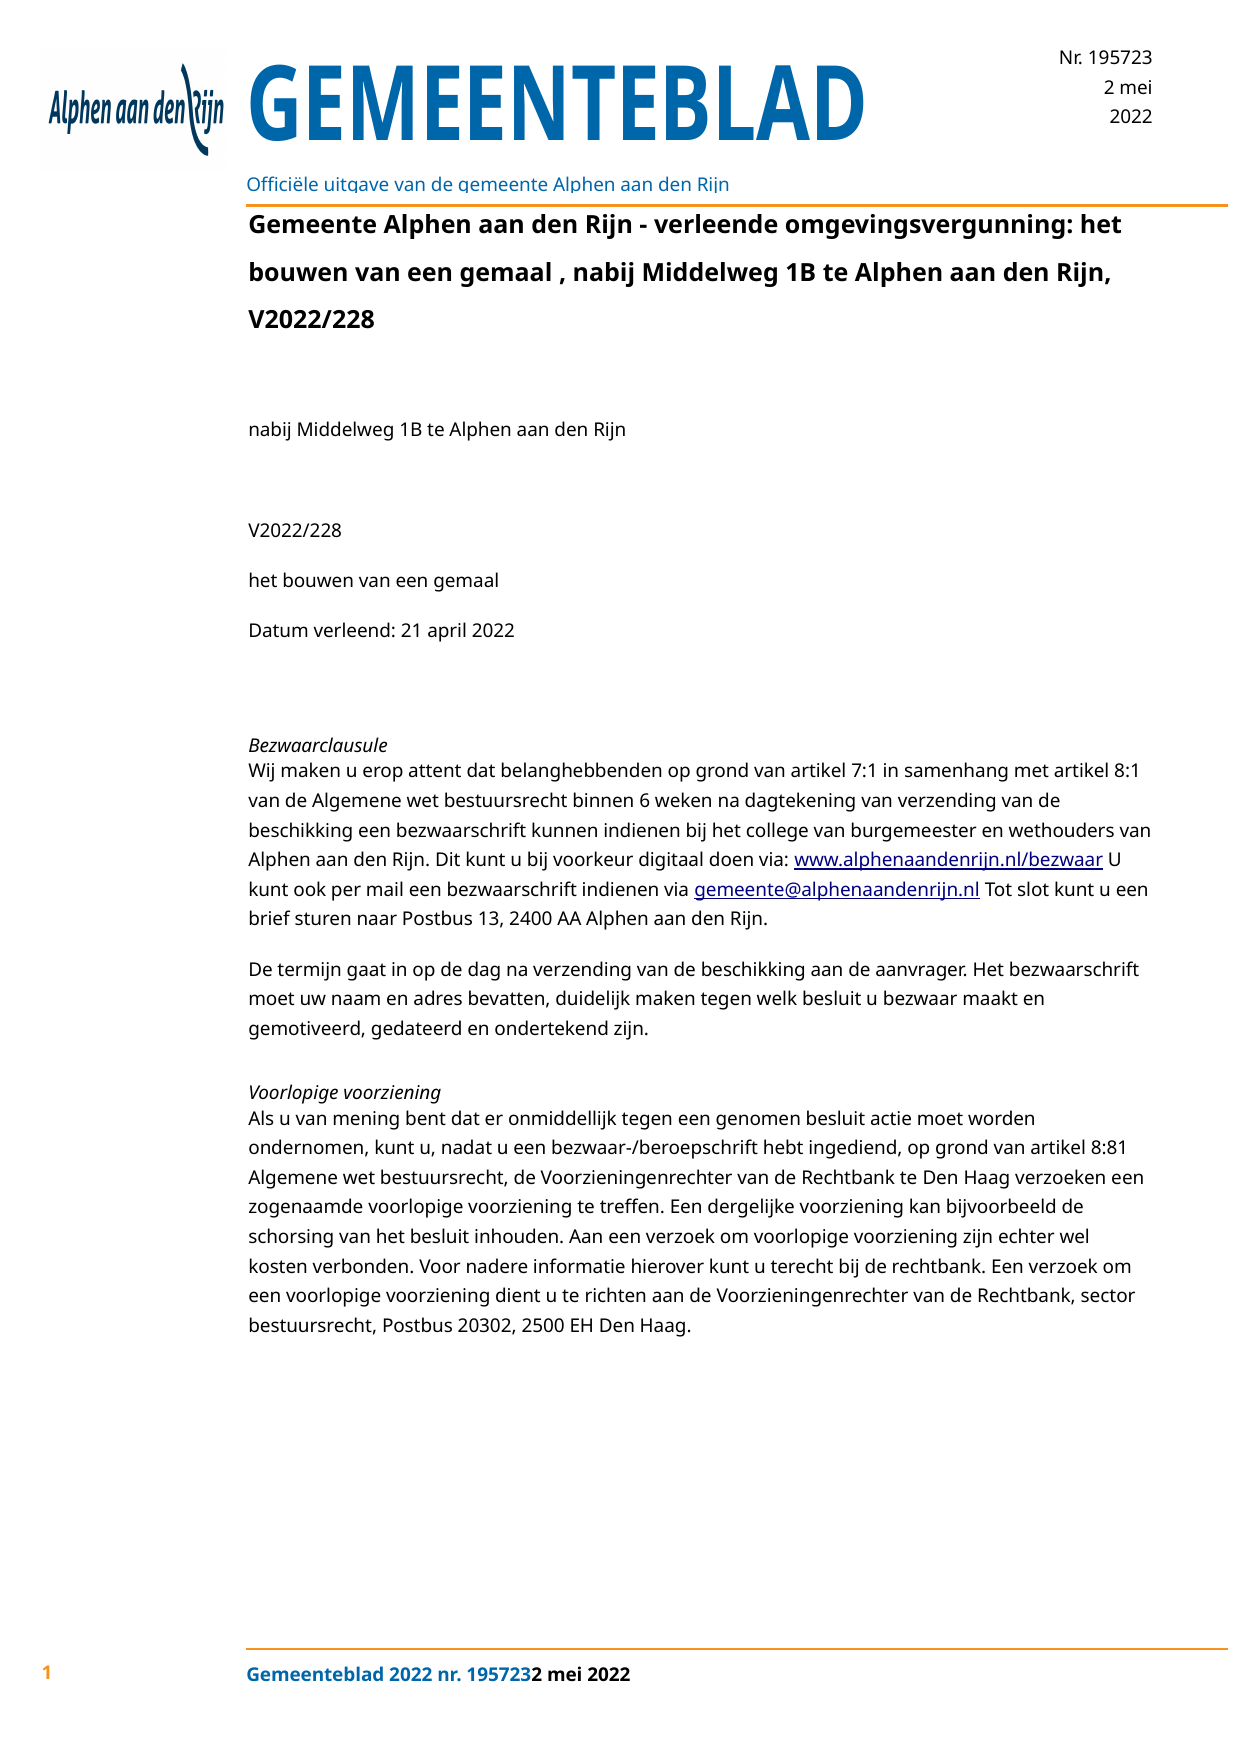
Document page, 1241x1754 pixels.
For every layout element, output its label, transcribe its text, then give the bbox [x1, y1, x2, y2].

text Gemeente Alphen aan den Rijn - verleende omgevingsvergunning: het bouwen van een gemaal , nabij Middelweg 1B te Alphen aan den Rijn, V2022/228 [248, 207, 1152, 336]
text Als u van mening bent dat er onmiddellijk tegen een genomen besluit actie moet worden ondernomen, kunt u, nadat u een bezwaar-/beroepschrift hebt ingediend, op grond van artikel 8:81 Algemene wet bestuursrecht, de Voorzieningenrechter van de Rechtbank te Den Haag verzoeken een zogenaamde voorlopige voorziening te treffen. Een dergelijke voorziening kan bijvoorbeeld de schorsing van het besluit inhouden. Aan een verzoek om voorlopige voorziening zijn echter wel kosten verbonden. Voor nadere informatie hierover kunt u terecht bij de rechtbank. Een verzoek om een voorlopige voorziening dient u te richten aan de Voorzieningenrechter van de Rechtbank, sector bestuursrecht, Postbus 20302, 2500 EH Den Haag. [248, 1105, 1152, 1338]
text Wij maken u erop attent dat belanghebbenden op grond van artikel 7:1 in samenhang met artikel 8:1 van de Algemene wet bestuursrecht binnen 6 weken na dagtekening van verzending van de beschikking een bezwaarschrift kunnen indienen bij het college van burgemeester en wethouders van Alphen aan den Rijn. Dit kunt u bij voorkeur digitaal doen via: www.alphenaandenrijn.nl/bezwaar U kunt ook per mail een bezwaarschrift indienen via gemeente@alphenaandenrijn.nl Tot slot kunt u een brief sturen naar Postbus 13, 2400 AA Alphen aan den Rijn. [248, 758, 1152, 931]
text nabij Middelweg 1B te Alphen aan den Rijn [248, 416, 1152, 442]
text Bezwaarclausule [248, 732, 1152, 758]
text V2022/228 [248, 517, 1152, 542]
text De termijn gaat in op de dag na verzending van de beschikking aan de aanvrager. Het bezwaarschrift moet uw naam en adres bevatten, duidelijk maken tegen welk besluit u bezwaar maakt en gemotiveerd, gedateerd en ondertekend zijn. [248, 956, 1152, 1041]
picture [41, 47, 231, 172]
text Voorlopige voorziening [248, 1079, 1152, 1105]
text Datum verleend: 21 april 2022 [248, 618, 1152, 643]
text het bouwen van een gemaal [248, 567, 1152, 593]
